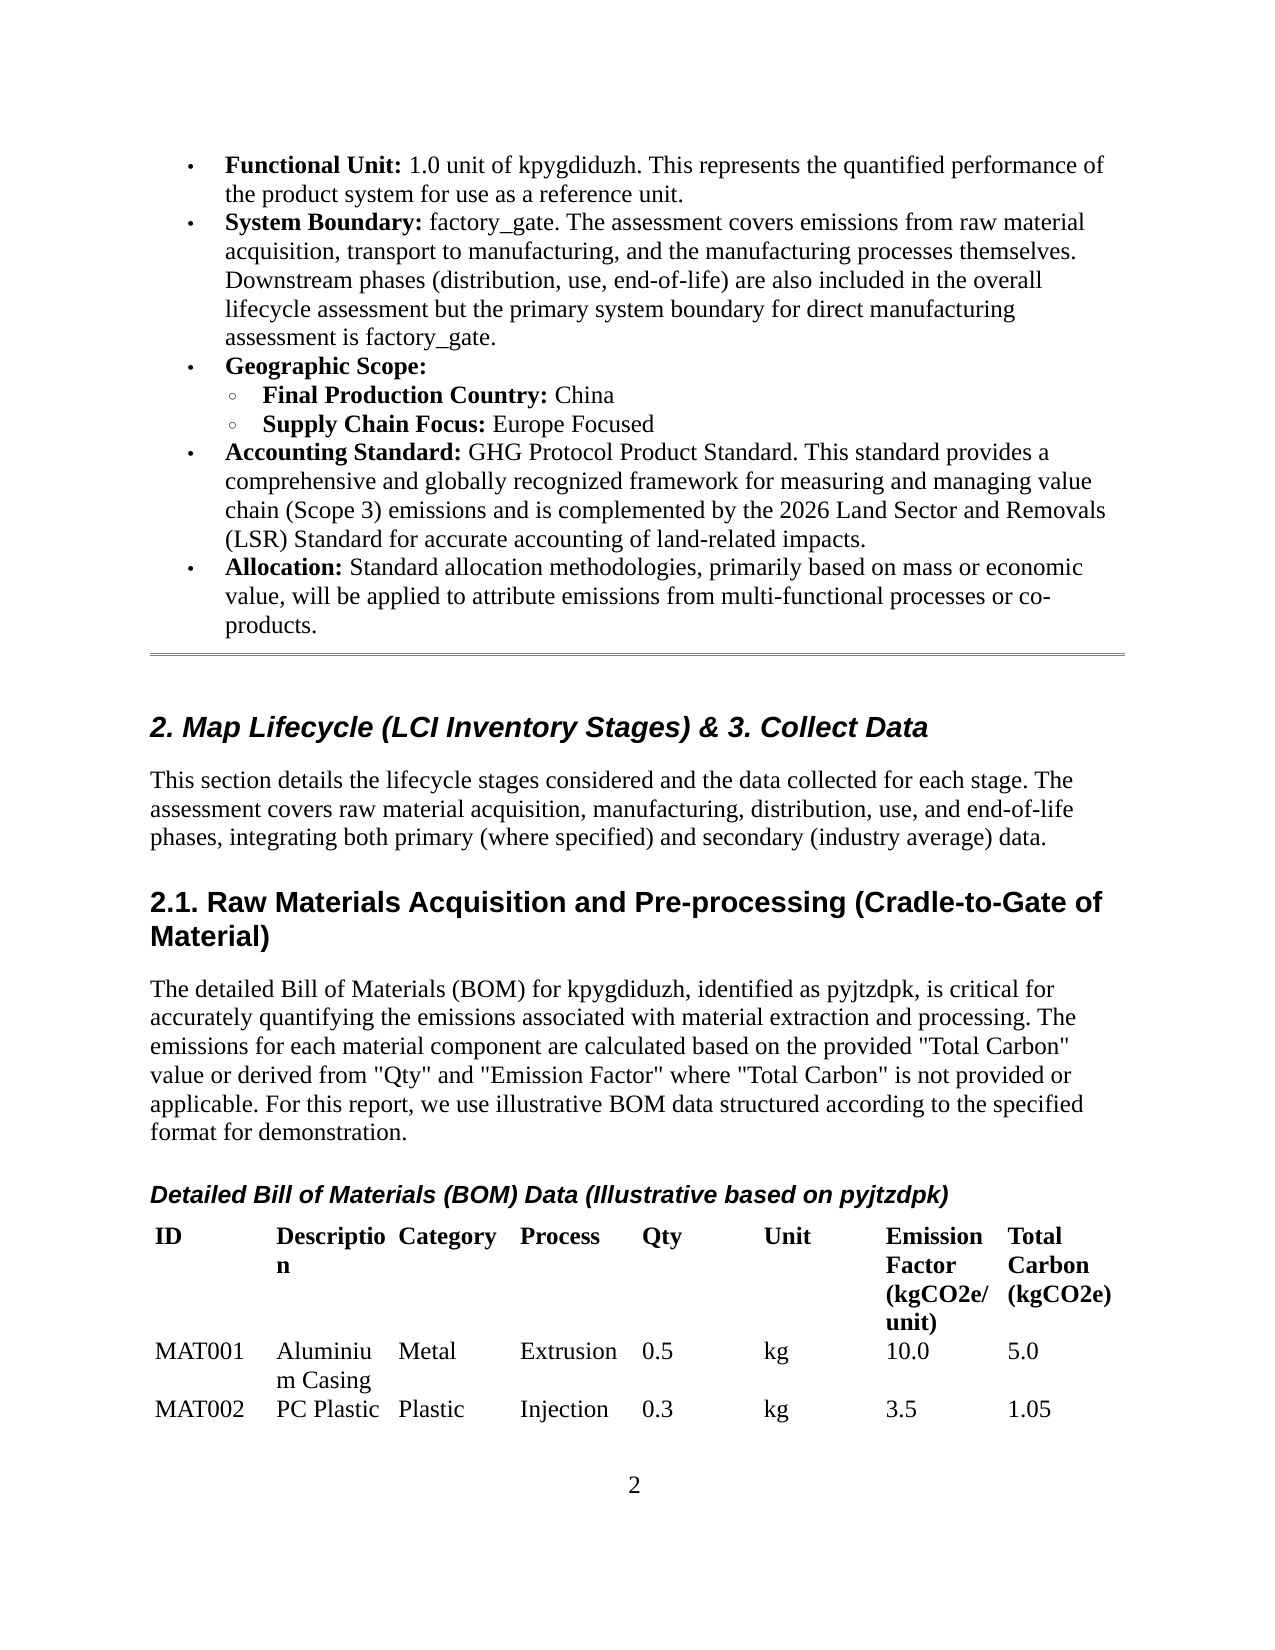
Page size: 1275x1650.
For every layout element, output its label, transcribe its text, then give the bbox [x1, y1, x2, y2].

table_cell MAT001 [150, 1336, 272, 1394]
table_cell Metal [394, 1336, 516, 1394]
list Accounting Standard: GHG Protocol Product Standard. This standard provides a comprehensive and globally recognized framework for measuring and managing value chain (Scope 3) emissions and is complemented by the 2026 Land Sector and Removals (LSR) Standard for accurate accounting of land-related impacts. [187, 437, 1125, 552]
subtitle 2. Map Lifecycle (LCI Inventory Stages) & 3. Collect Data [150, 710, 1125, 743]
table_cell kg [759, 1394, 881, 1422]
list System Boundary: factory_gate. The assessment covers emissions from raw material acquisition, transport to manufacturing, and the manufacturing processes themselves. Downstream phases (distribution, use, end-of-life) are also included in the overall lifecycle assessment but the primary system boundary for direct manufacturing assessment is factory_gate. [187, 207, 1125, 351]
table_cell 5.0 [1003, 1336, 1125, 1394]
table_cell kg [759, 1336, 881, 1394]
text The detailed Bill of Materials (BOM) for kpygdiduzh, identified as pyjtzdpk, is critical for accurately quantifying the emissions associated with material extraction and processing. The emissions for each material component are calculated based on the provided "Total Carbon" value or derived from "Qty" and "Emission Factor" where "Total Carbon" is not provided or applicable. For this report, we use illustrative BOM data structured according to the specified format for demonstration. [150, 974, 1125, 1146]
table_cell 3.5 [881, 1394, 1003, 1422]
table_cell Injection [516, 1394, 637, 1422]
list Supply Chain Focus: Europe Focused [225, 409, 1125, 437]
table_cell PC Plastic [272, 1394, 394, 1422]
table_cell Extrusion [516, 1336, 637, 1394]
table_cell 10.0 [881, 1336, 1003, 1394]
table_cell 1.05 [1003, 1394, 1125, 1422]
list Geographic Scope: [187, 351, 1125, 380]
table_header ID [150, 1221, 272, 1336]
list Allocation: Standard allocation methodologies, primarily based on mass or economic value, will be applied to attribute emissions from multi-functional processes or co-products. [187, 552, 1125, 639]
list Functional Unit: 1.0 unit of kpygdiduzh. This represents the quantified performance of the product system for use as a reference unit. [187, 150, 1125, 207]
table_cell Aluminium Casing [272, 1336, 394, 1394]
table_header Emission Factor (kgCO2e/unit) [881, 1221, 1003, 1336]
table_header Qty [638, 1221, 759, 1336]
table_cell Plastic [394, 1394, 516, 1422]
subtitle Detailed Bill of Materials (BOM) Data (Illustrative based on pyjtzdpk) [150, 1180, 1125, 1209]
table_header Total Carbon (kgCO2e) [1003, 1221, 1125, 1336]
subtitle 2.1. Raw Materials Acquisition and Pre-processing (Cradle-to-Gate of Material) [150, 885, 1125, 952]
table_header Unit [759, 1221, 881, 1336]
text This section details the lifecycle stages considered and the data collected for each stage. The assessment covers raw material acquisition, manufacturing, distribution, use, and end-of-life phases, integrating both primary (where specified) and secondary (industry average) data. [150, 765, 1125, 851]
table_cell 0.5 [638, 1336, 759, 1394]
table_cell MAT002 [150, 1394, 272, 1422]
table_cell 0.3 [638, 1394, 759, 1422]
table_header Description [272, 1221, 394, 1336]
table_header Category [394, 1221, 516, 1336]
list Final Production Country: China [225, 380, 1125, 409]
table_header Process [516, 1221, 637, 1336]
